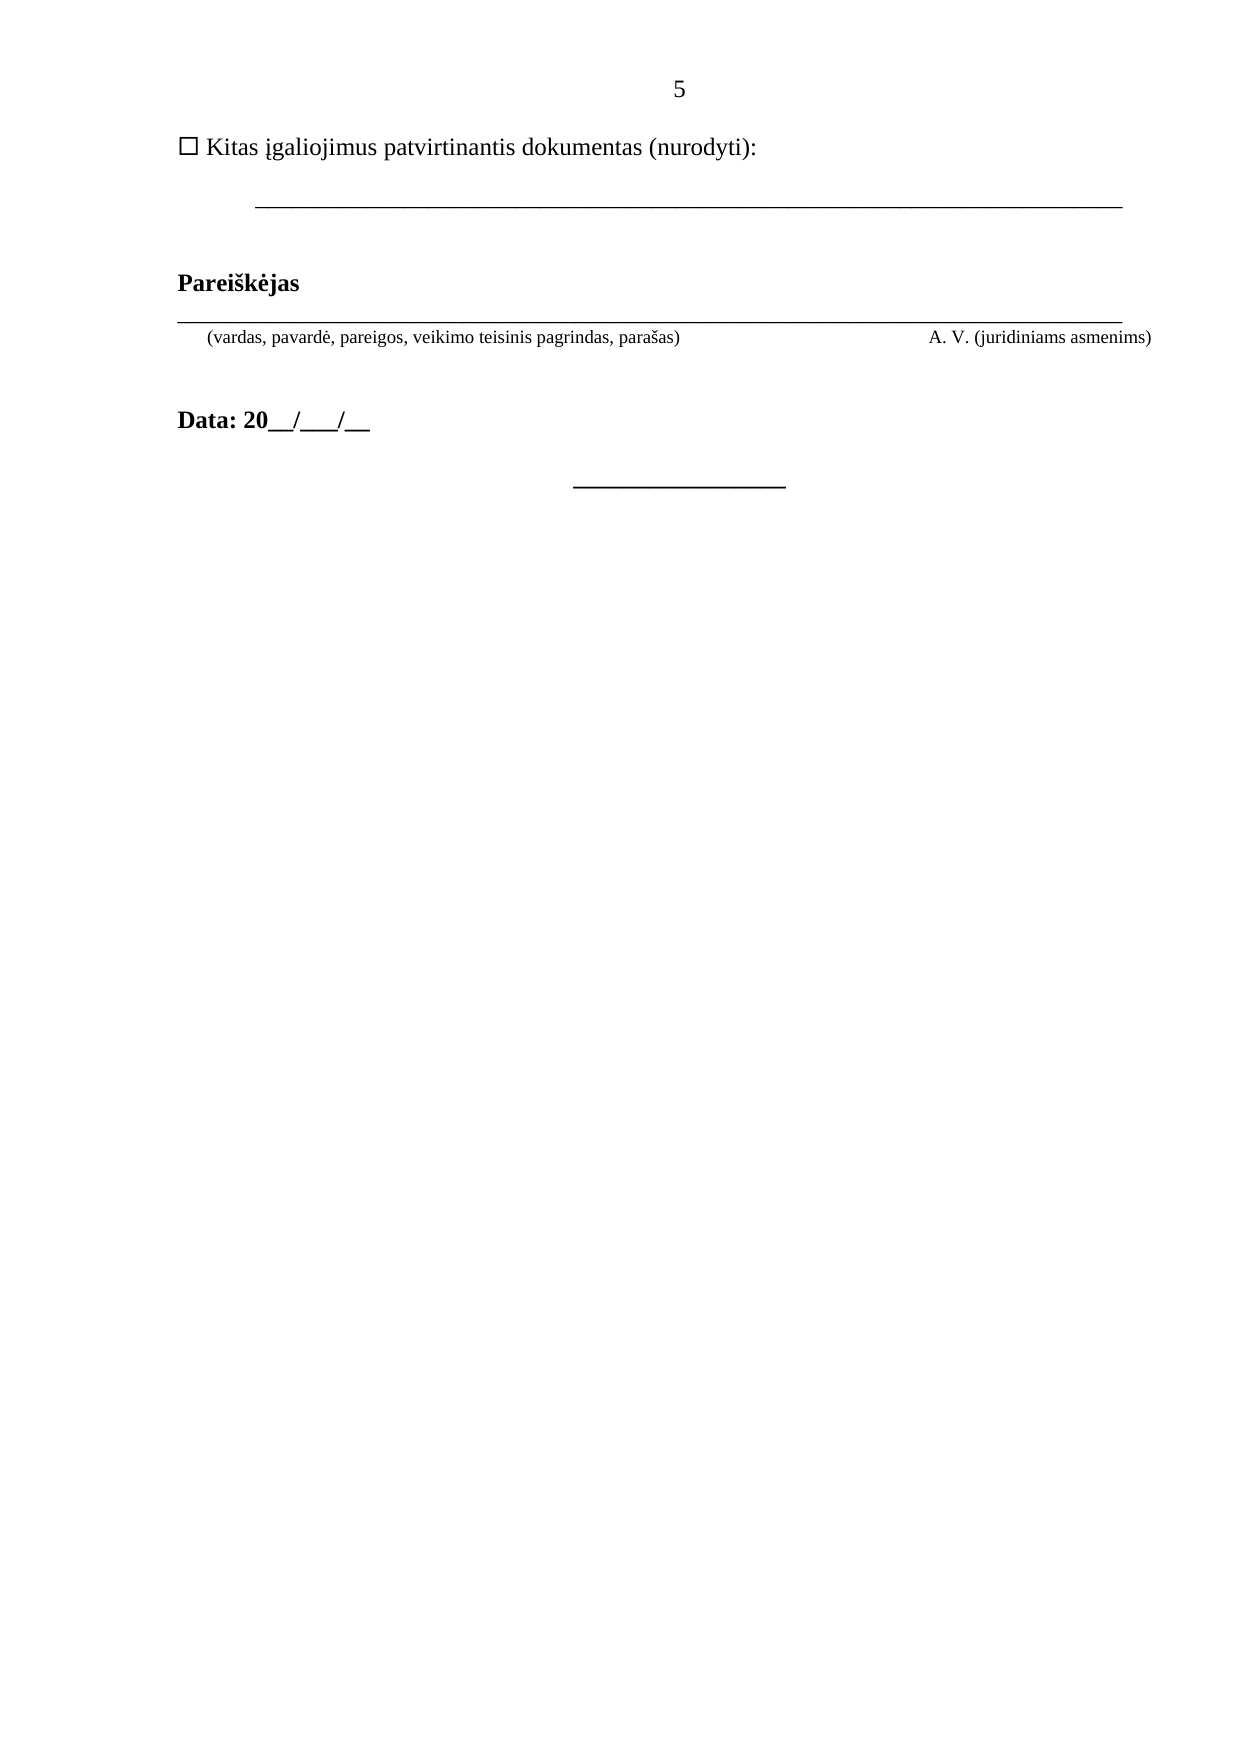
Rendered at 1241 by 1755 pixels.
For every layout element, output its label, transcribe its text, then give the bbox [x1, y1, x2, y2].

text (vardas, pavardė, pareigos, veikimo teisinis pagrindas, parašas) A. V. (juridiniams asmenims) [177, 326, 1181, 347]
text _ [177, 297, 1181, 326]
text Pareiškėjas [177, 268, 1181, 297]
text [] Kitas įgaliojimus patvirtinantis dokumentas (nurodyti): [177, 132, 1181, 161]
text Data: 20__/___/__ [177, 405, 1181, 434]
text _________________ [177, 462, 1181, 491]
text _ [177, 182, 1181, 211]
